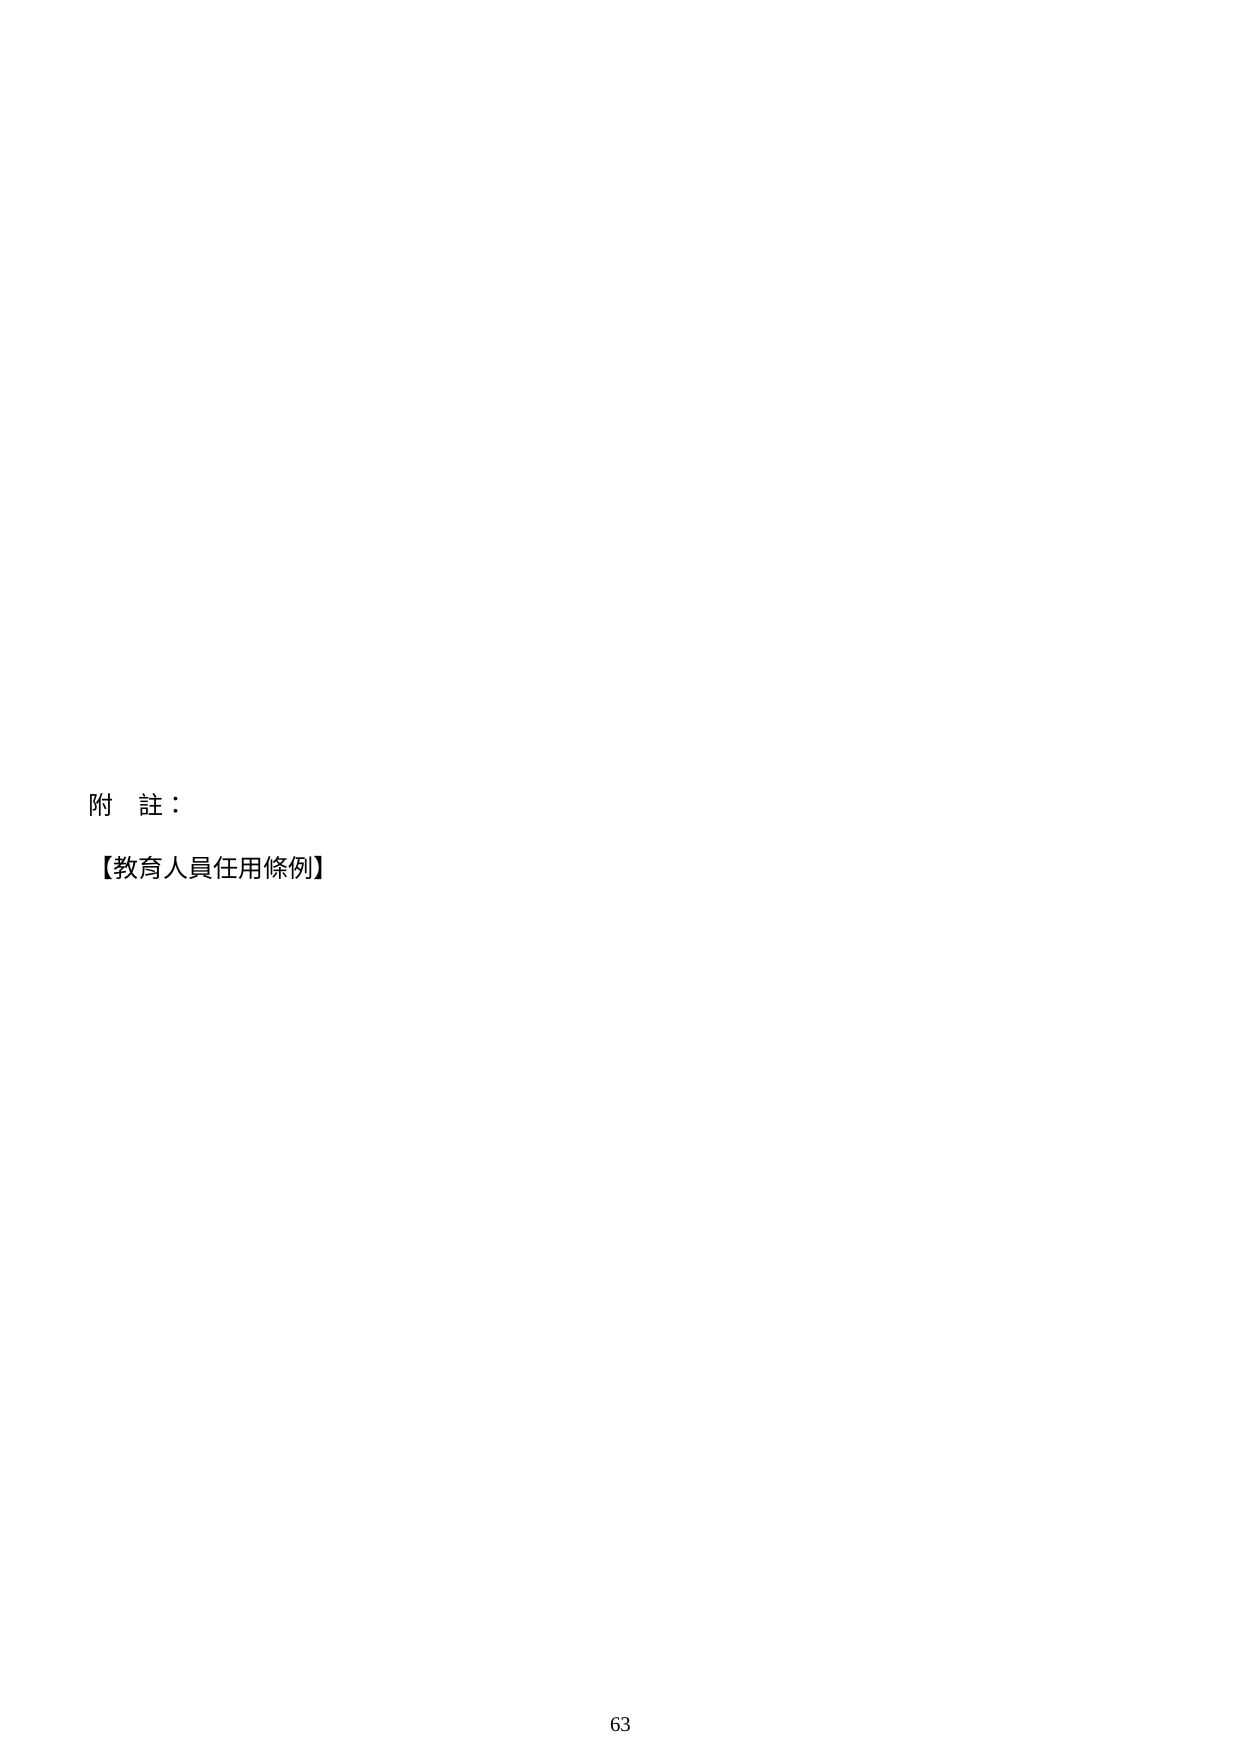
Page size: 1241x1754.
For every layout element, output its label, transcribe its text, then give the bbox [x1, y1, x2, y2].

text 附 註： [89, 762, 1152, 825]
text 【教育人員任用條例】 [89, 825, 1152, 887]
